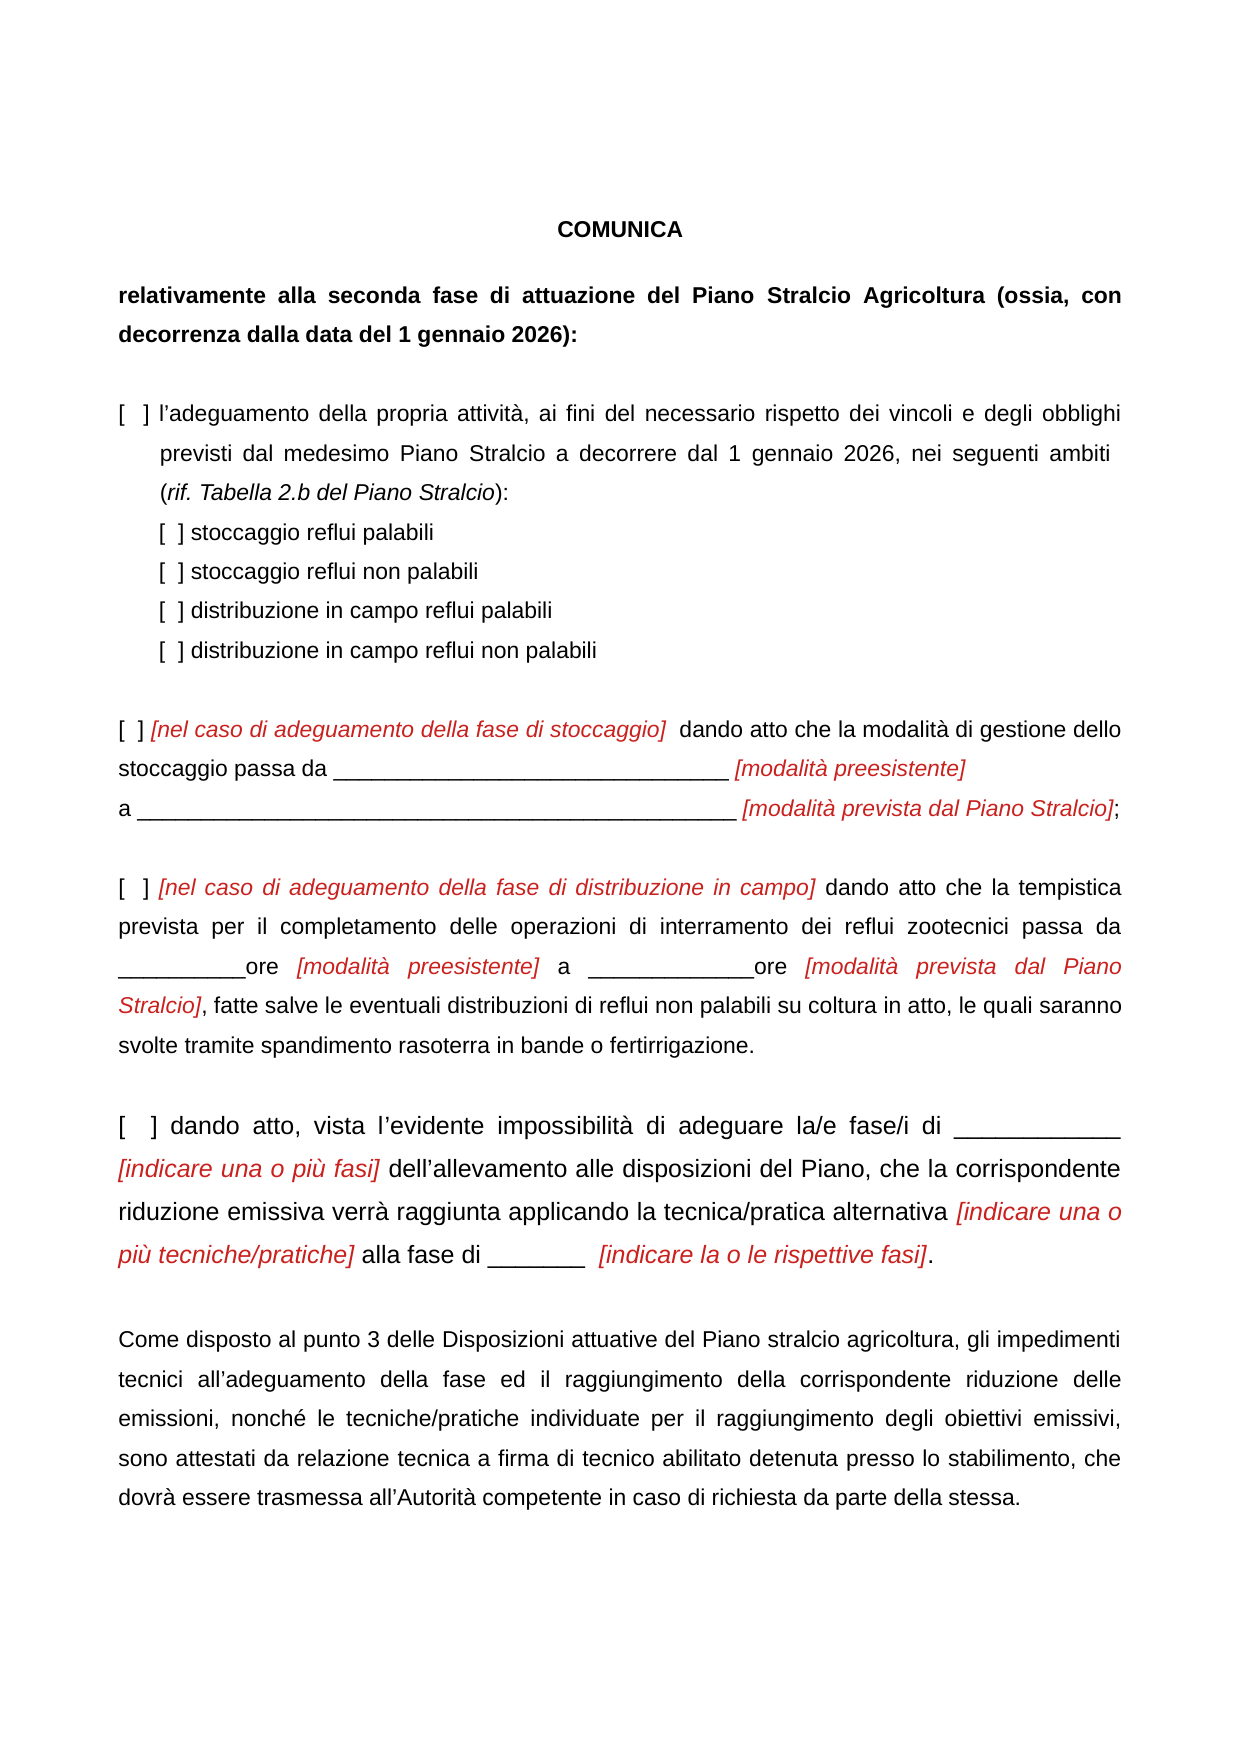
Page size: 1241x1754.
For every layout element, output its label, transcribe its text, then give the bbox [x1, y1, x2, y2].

table_cell [ ] distribuzione in campo reflui non palabili [117, 637, 1109, 676]
text [ ] l’adeguamento della propria attività, ai fini del necessario rispetto dei vincoli e degli obblighi previsti dal medesimo Piano Stralcio a decorrere dal 1 gennaio 2026, nei seguenti ambiti (rif. Tabella 2.b del Piano Stralcio): [118, 400, 1122, 505]
text COMUNICA [118, 216, 1122, 242]
text [ ] dando atto, vista l’evidente impossibilità di adeguare la/e fase/i di ____________ [indicare una o più fasi] dell’allevamento alle disposizioni del Piano, che la corrispondente riduzione emissiva verrà raggiunta applicando la tecnica/pratica alternativa [indicare una o più tecniche/pratiche] alla fase di _______ [indicare la o le rispettive fasi]. [118, 1111, 1122, 1269]
text [ ] [nel caso di adeguamento della fase di stoccaggio] dando atto che la modalità di gestione dello stoccaggio passa da _______________________________ [modalità preesistente] [118, 716, 1122, 782]
text a _______________________________________________ [modalità prevista dal Piano Stralcio]; [118, 795, 1122, 821]
text Come disposto al punto 3 delle Disposizioni attuative del Piano stralcio agricoltura, gli impedimenti tecnici all’adeguamento della fase ed il raggiungimento della corrispondente riduzione delle emissioni, nonché le tecniche/pratiche individuate per il raggiungimento degli obiettivi emissivi, sono attestati da relazione tecnica a firma di tecnico abilitato detenuta presso lo stabilimento, che dovrà essere trasmessa all’Autorità competente in caso di richiesta da parte della stessa. [118, 1326, 1122, 1511]
text relativamente alla seconda fase di attuazione del Piano Stralcio Agricoltura (ossia, con decorrenza dalla data del 1 gennaio 2026): [118, 282, 1122, 347]
table_cell [ ] stoccaggio reflui non palabili [117, 558, 1109, 597]
text [ ] [nel caso di adeguamento della fase di distribuzione in campo] dando atto che la tempistica prevista per il completamento delle operazioni di interramento dei reflui zootecnici passa da __________ore [modalità preesistente] a _____________ore [modalità prevista dal Piano Stralcio], fatte salve le eventuali distribuzioni di reflui non palabili su coltura in atto, le quali saranno svolte tramite spandimento rasoterra in bande o fertirrigazione. [118, 874, 1122, 1058]
table_header [ ] stoccaggio reflui palabili [117, 519, 1109, 558]
table_cell [ ] distribuzione in campo reflui palabili [117, 598, 1109, 637]
